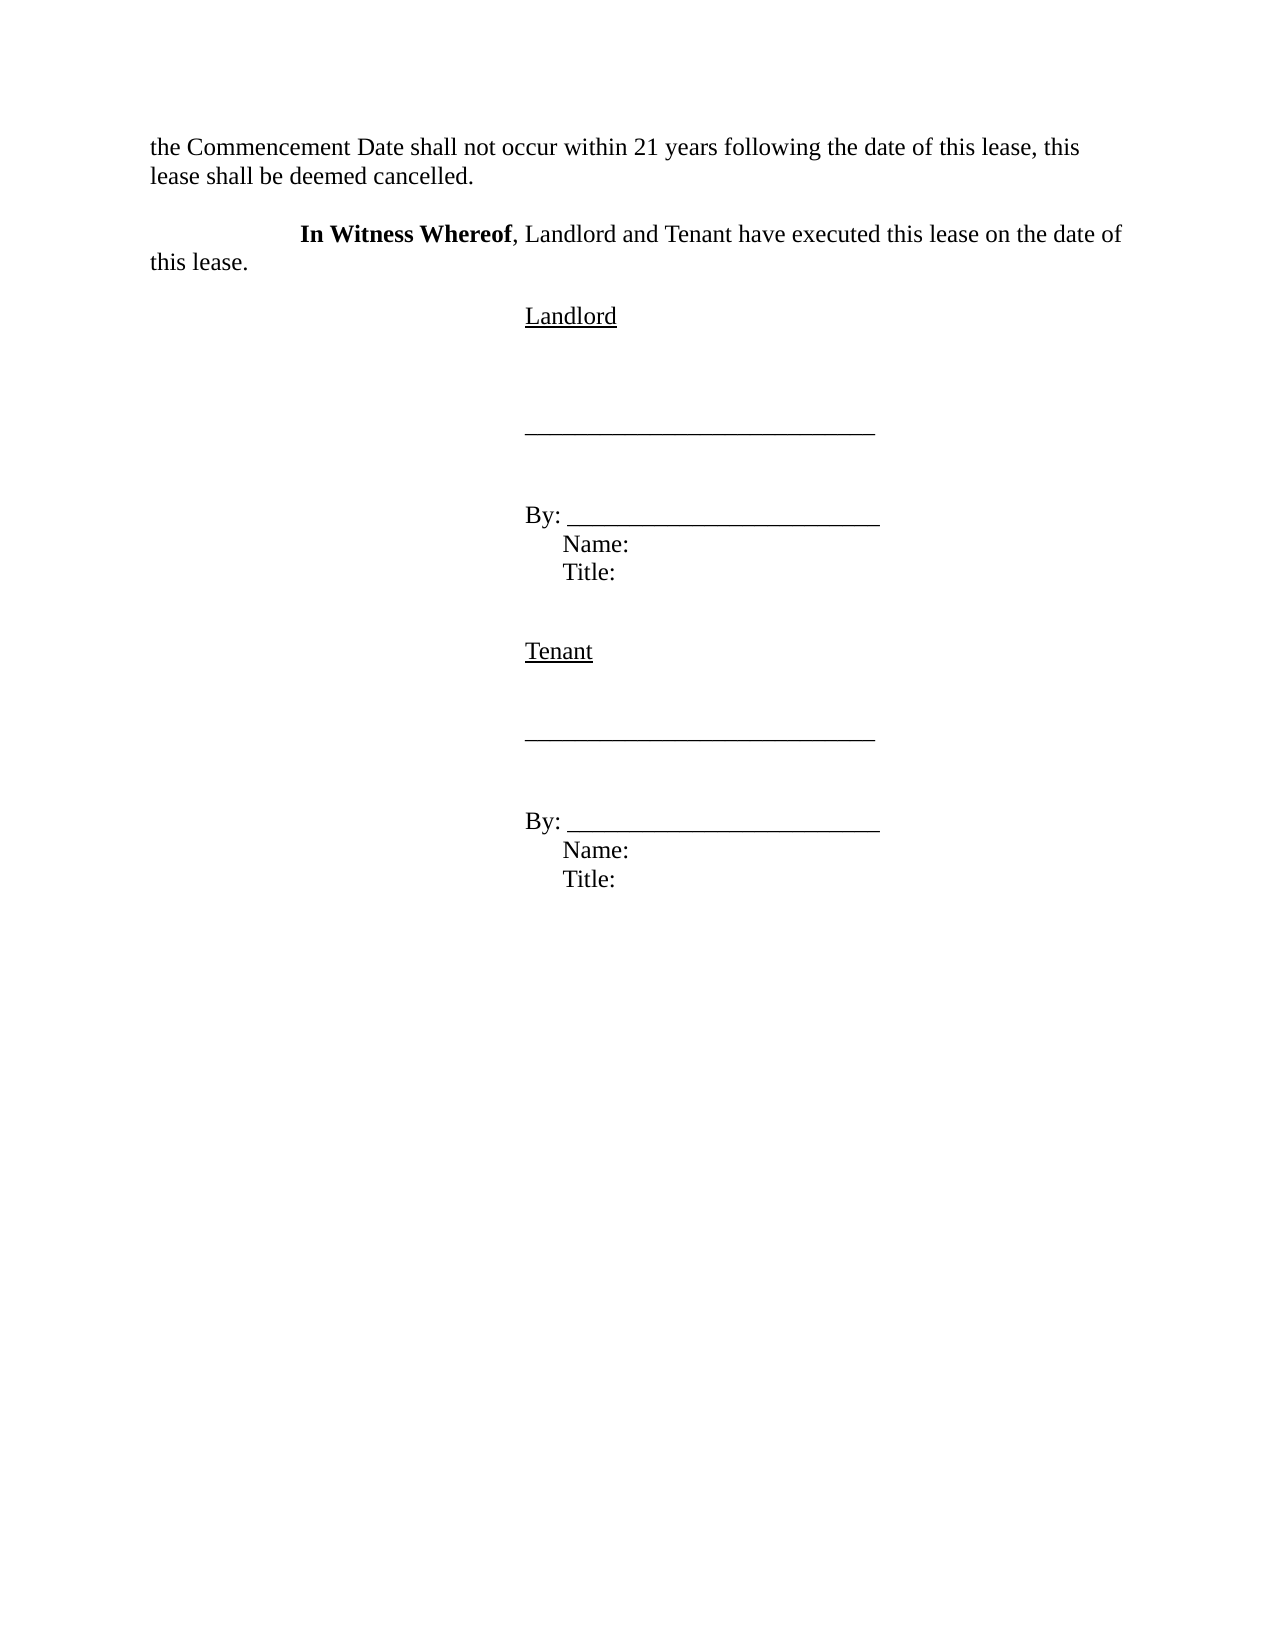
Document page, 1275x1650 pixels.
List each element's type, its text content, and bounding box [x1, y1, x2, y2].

text In Witness Whereof, Landlord and Tenant have executed this lease on the date of this lease. [150, 219, 1125, 276]
text ____________________________ [525, 715, 1125, 744]
text the Commencement Date shall not occur within 21 years following the date of this lease, this lease shall be deemed cancelled. [150, 132, 1125, 190]
text Tenant [525, 636, 1125, 665]
text By: _________________________ [525, 500, 1125, 529]
text By: _________________________ [525, 806, 1125, 835]
text Landlord [150, 301, 1125, 330]
text Name: Title: [562, 835, 1125, 892]
text Name: Title: [562, 529, 1125, 586]
text ____________________________ [525, 409, 1125, 437]
